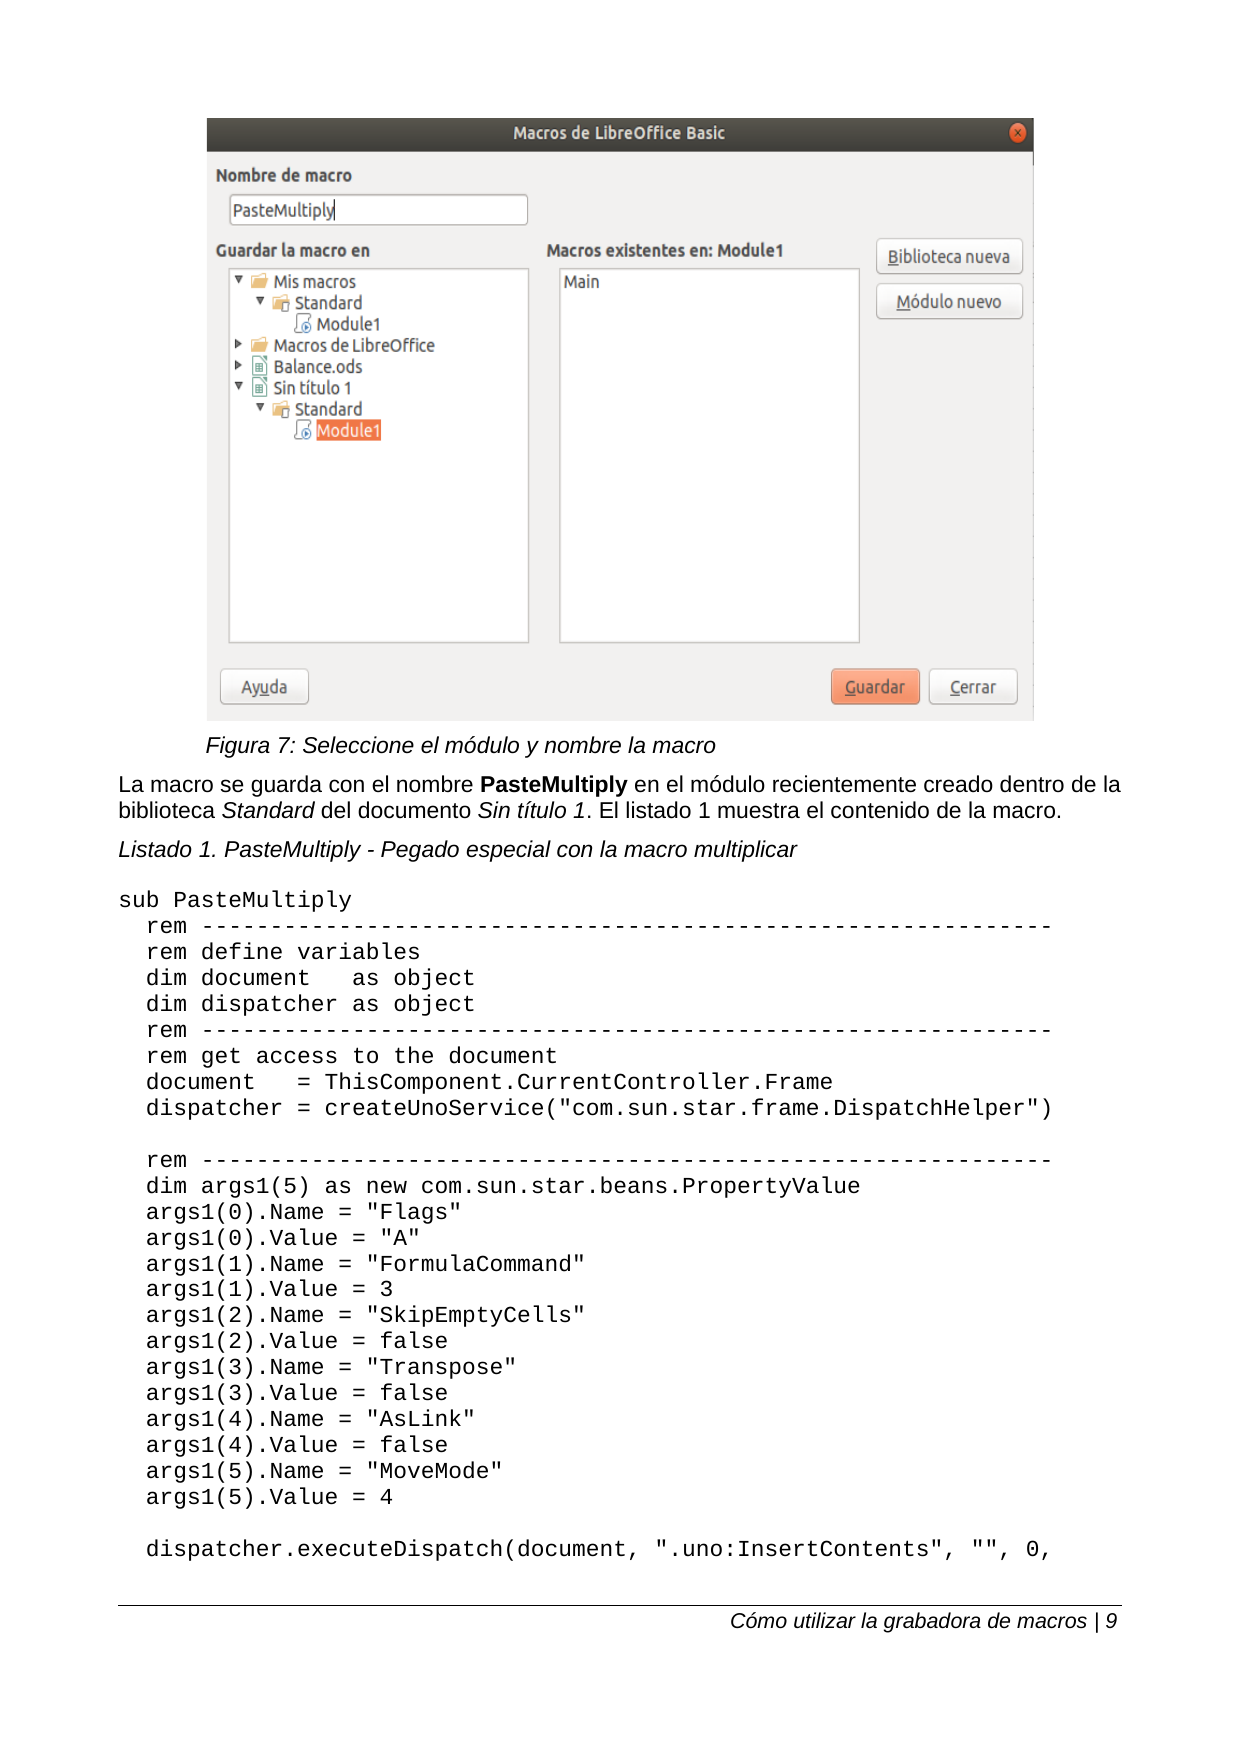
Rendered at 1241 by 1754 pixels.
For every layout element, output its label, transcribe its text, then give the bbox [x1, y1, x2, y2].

text La macro se guarda con el nombre PasteMultiply en el módulo recientemente creado dentro de la biblioteca Standard del documento Sin título 1. El listado 1 muestra el contenido de la macro. [118, 771, 1122, 823]
picture [206, 118, 1034, 721]
text Figura 7: Seleccione el módulo y nombre la macro [205, 732, 1035, 759]
text Listado 1. PasteMultiply - Pegado especial con la macro multiplicar [118, 836, 1122, 862]
text sub PasteMultiply rem -------------------------------------------------------------- rem define variables dim document as object dim dispatcher as object rem -------------------------------------------------------------- rem get access to the document document = ThisComponent.CurrentController.Frame dispatcher = createUnoService("com.sun.star.frame.DispatchHelper") rem -------------------------------------------------------------- dim args1(5) as new com.sun.star.beans.PropertyValue args1(0).Name = "Flags" args1(0).Value = "A" args1(1).Name = "FormulaCommand" args1(1).Value = 3 args1(2).Name = "SkipEmptyCells" args1(2).Value = false args1(3).Name = "Transpose" args1(3).Value = false args1(4).Name = "AsLink" args1(4).Value = false args1(5).Name = "MoveMode" args1(5).Value = 4 dispatcher.executeDispatch(document, ".uno:InsertContents", "", 0, [118, 889, 1122, 1563]
